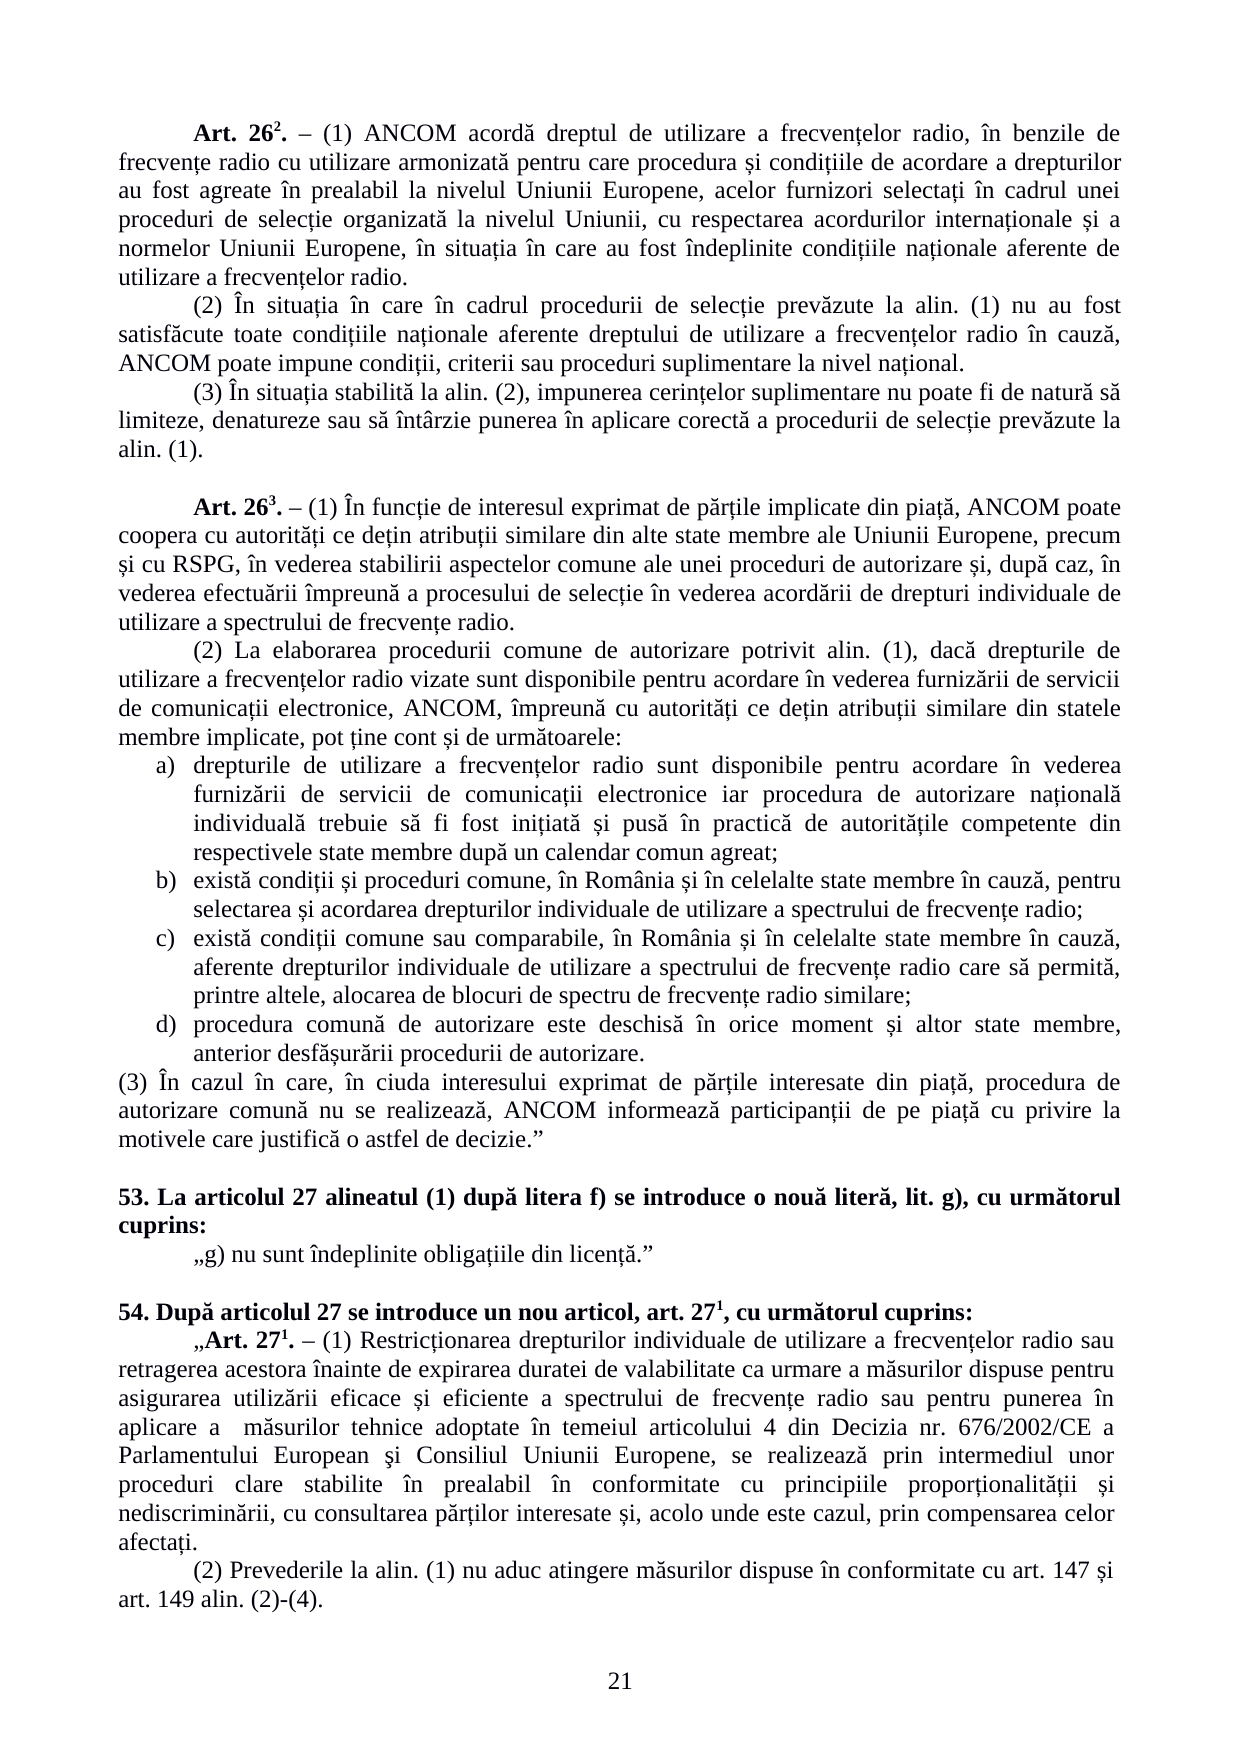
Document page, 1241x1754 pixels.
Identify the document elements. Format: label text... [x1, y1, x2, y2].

text 53. La articolul 27 alineatul (1) după litera f) se introduce o nouă literă, lit. g), cu următorul cuprins: [118, 1182, 1122, 1239]
list există condiții și proceduri comune, în România și în celelalte state membre în cauză, pentru selectarea și acordarea drepturilor individuale de utilizare a spectrului de frecvențe radio; [156, 866, 1122, 923]
text Art. 262. – (1) ANCOM acordă dreptul de utilizare a frecvențelor radio, în benzile de frecvențe radio cu utilizare armonizată pentru care procedura și condițiile de acordare a drepturilor au fost agreate în prealabil la nivelul Uniunii Europene, acelor furnizori selectați în cadrul unei proceduri de selecție organizată la nivelul Uniunii, cu respectarea acordurilor internaționale și a normelor Uniunii Europene, în situația în care au fost îndeplinite condițiile naționale aferente de utilizare a frecvențelor radio. [118, 118, 1122, 291]
text 54. După articolul 27 se introduce un nou articol, art. 271, cu următorul cuprins: [118, 1297, 1122, 1326]
text (2) Prevederile la alin. (1) nu aduc atingere măsurilor dispuse în conformitate cu art. 147 și art. 149 alin. (2)-(4). [118, 1556, 1115, 1613]
text Art. 263. – (1) În funcție de interesul exprimat de părțile implicate din piață, ANCOM poate coopera cu autorități ce dețin atribuții similare din alte state membre ale Uniunii Europene, precum și cu RSPG, în vederea stabilirii aspectelor comune ale unei proceduri de autorizare și, după caz, în vederea efectuării împreună a procesului de selecție în vederea acordării de drepturi individuale de utilizare a spectrului de frecvențe radio. [118, 492, 1122, 636]
text (2) La elaborarea procedurii comune de autorizare potrivit alin. (1), dacă drepturile de utilizare a frecvențelor radio vizate sunt disponibile pentru acordare în vederea furnizării de servicii de comunicații electronice, ANCOM, împreună cu autorități ce dețin atribuții similare din statele membre implicate, pot ține cont și de următoarele: [118, 636, 1122, 751]
text (2) În situația în care în cadrul procedurii de selecție prevăzute la alin. (1) nu au fost satisfăcute toate condițiile naționale aferente dreptului de utilizare a frecvențelor radio în cauză, ANCOM poate impune condiții, criterii sau proceduri suplimentare la nivel național. [118, 291, 1122, 377]
text (3) În situația stabilită la alin. (2), impunerea cerințelor suplimentare nu poate fi de natură să limiteze, denatureze sau să întârzie punerea în aplicare corectă a procedurii de selecție prevăzute la alin. (1). [118, 377, 1122, 463]
text (3) În cazul în care, în ciuda interesului exprimat de părțile interesate din piață, procedura de autorizare comună nu se realizează, ANCOM informează participanții de pe piață cu privire la motivele care justifică o astfel de decizie.” [118, 1067, 1122, 1153]
list există condiții comune sau comparabile, în România și în celelalte state membre în cauză, aferente drepturilor individuale de utilizare a spectrului de frecvențe radio care să permită, printre altele, alocarea de blocuri de spectru de frecvențe radio similare; [156, 923, 1122, 1009]
text „Art. 271. – (1) Restricționarea drepturilor individuale de utilizare a frecvențelor radio sau retragerea acestora înainte de expirarea duratei de valabilitate ca urmare a măsurilor dispuse pentru asigurarea utilizării eficace și eficiente a spectrului de frecvențe radio sau pentru punerea în aplicare a măsurilor tehnice adoptate în temeiul articolului 4 din Decizia nr. 676/2002/CE a Parlamentului European şi Consiliul Uniunii Europene, se realizează prin intermediul unor proceduri clare stabilite în prealabil în conformitate cu principiile proporționalității și nediscriminării, cu consultarea părților interesate și, acolo unde este cazul, prin compensarea celor afectați. [118, 1326, 1115, 1556]
list drepturile de utilizare a frecvențelor radio sunt disponibile pentru acordare în vederea furnizării de servicii de comunicații electronice iar procedura de autorizare națională individuală trebuie să fi fost inițiată și pusă în practică de autoritățile competente din respectivele state membre după un calendar comun agreat; [156, 751, 1122, 866]
list procedura comună de autorizare este deschisă în orice moment și altor state membre, anterior desfășurării procedurii de autorizare. [156, 1009, 1122, 1067]
text „g) nu sunt îndeplinite obligațiile din licență.” [118, 1239, 1115, 1268]
